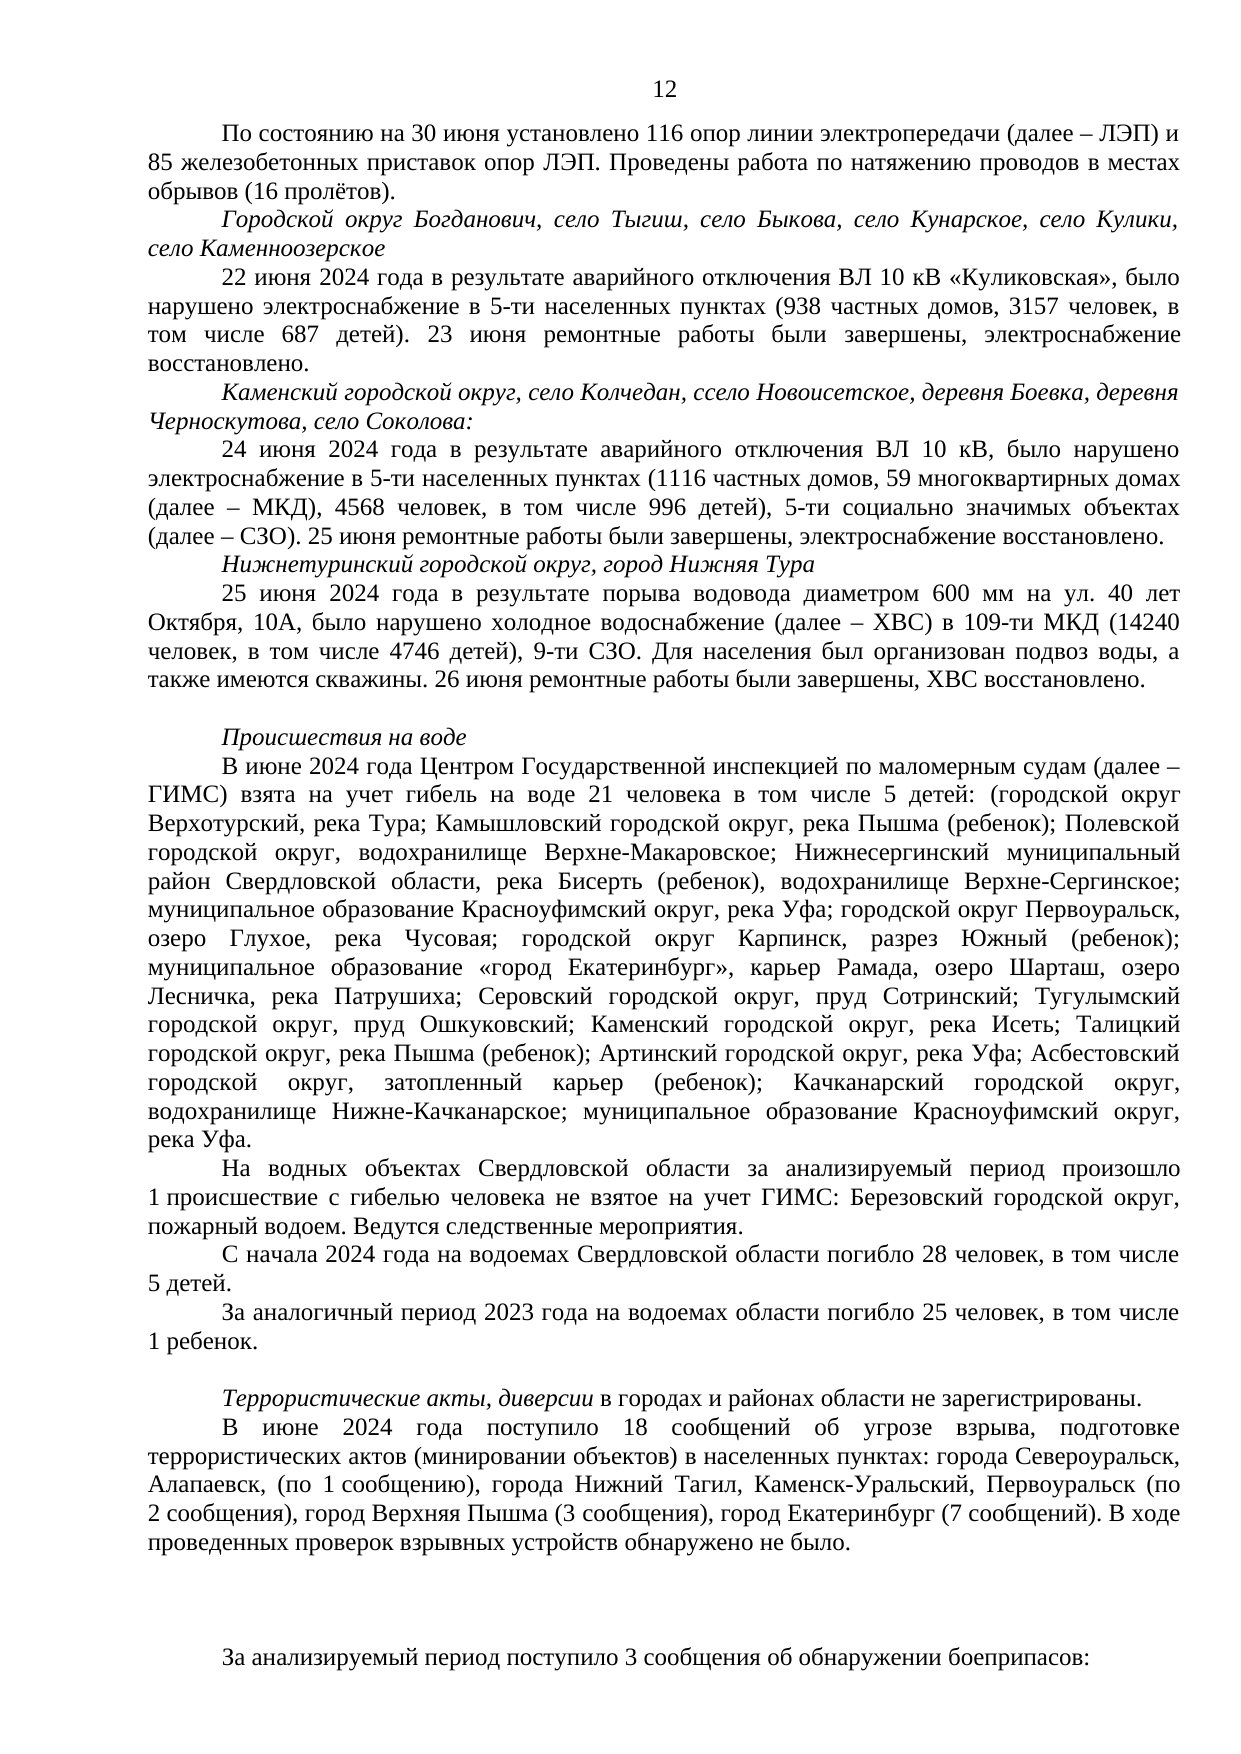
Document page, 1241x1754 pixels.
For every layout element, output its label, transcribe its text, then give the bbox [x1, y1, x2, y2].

text Террористические акты, диверсии в городах и районах области не зарегистрированы. [148, 1383, 1181, 1412]
text На водных объектах Свердловской области за анализируемый период произошло 1 происшествие с гибелью человека не взятое на учет ГИМС: Березовский городской округ, пожарный водоем. Ведутся следственные мероприятия. [148, 1153, 1181, 1239]
subtitle 22 июня 2024 года в результате аварийного отключения ВЛ 10 кВ «Куликовская», было нарушено электроснабжение в 5-ти населенных пунктах (938 частных домов, 3157 человек, в том числе 687 детей). 23 июня ремонтные работы были завершены, электроснабжение восстановлено. [148, 262, 1181, 377]
text За анализируемый период поступило 3 сообщения об обнаружении боеприпасов: [148, 1642, 1181, 1671]
text Городской округ Богданович, село Тыгиш, село Быкова, село Кунарское, село Кулики, село Каменноозерское [148, 204, 1181, 262]
subtitle 25 июня 2024 года в результате порыва водовода диаметром 600 мм на ул. 40 лет Октября, 10А, было нарушено холодное водоснабжение (далее – ХВС) в 109-ти МКД (14240 человек, в том числе 4746 детей), 9-ти СЗО. Для населения был организован подвоз воды, а также имеются скважины. 26 июня ремонтные работы были завершены, ХВС восстановлено. [148, 578, 1181, 693]
text С начала 2024 года на водоемах Свердловской области погибло 28 человек, в том числе 5 детей. [148, 1239, 1181, 1297]
text Нижнетуринский городской округ, город Нижняя Тура [148, 549, 1181, 578]
subtitle Каменский городской округ, село Колчедан, ссело Новоисетское, деревня Боевка, деревня Черноскутова, село Соколова: [148, 377, 1181, 434]
text В июне 2024 года Центром Государственной инспекцией по маломерным судам (далее – ГИМС) взята на учет гибель на воде 21 человека в том числе 5 детей: (городской округ Верхотурский, река Тура; Камышловский городской округ, река Пышма (ребенок); Полевской городской округ, водохранилище Верхне-Макаровское; Нижнесергинский муниципальный район Свердловской области, река Бисерть (ребенок), водохранилище Верхне-Сергинское; муниципальное образование Красноуфимский округ, река Уфа; городской округ Первоуральск, озеро Глухое, река Чусовая; городской округ Карпинск, разрез Южный (ребенок); муниципальное образование «город Екатеринбург», карьер Рамада, озеро Шарташ, озеро Лесничка, река Патрушиха; Серовский городской округ, пруд Сотринский; Тугулымский городской округ, пруд Ошкуковский; Каменский городской округ, река Исеть; Талицкий городской округ, река Пышма (ребенок); Артинский городской округ, река Уфа; Асбестовский городской округ, затопленный карьер (ребенок); Качканарский городской округ, водохранилище Нижне-Качканарское; муниципальное образование Красноуфимский округ, река Уфа. [148, 751, 1181, 1153]
subtitle 24 июня 2024 года в результате аварийного отключения ВЛ 10 кВ, было нарушено электроснабжение в 5-ти населенных пунктах (1116 частных домов, 59 многоквартирных домах (далее – МКД), 4568 человек, в том числе 996 детей), 5-ти социально значимых объектах (далее – СЗО). 25 июня ремонтные работы были завершены, электроснабжение восстановлено. [148, 434, 1181, 549]
subtitle Происшествия на воде [148, 722, 1181, 751]
text В июне 2024 года поступило 18 сообщений об угрозе взрыва, подготовке террористических актов (минировании объектов) в населенных пунктах: города Североуральск, Алапаевск, (по 1 сообщению), города Нижний Тагил, Каменск-Уральский, Первоуральск (по 2 сообщения), город Верхняя Пышма (3 сообщения), город Екатеринбург (7 сообщений). В ходе проведенных проверок взрывных устройств обнаружено не было. [148, 1412, 1181, 1556]
text За аналогичный период 2023 года на водоемах области погибло 25 человек, в том числе 1 ребенок. [148, 1297, 1181, 1354]
subtitle По состоянию на 30 июня установлено 116 опор линии электропередачи (далее – ЛЭП) и 85 железобетонных приставок опор ЛЭП. Проведены работа по натяжению проводов в местах обрывов (16 пролётов). [148, 118, 1181, 204]
